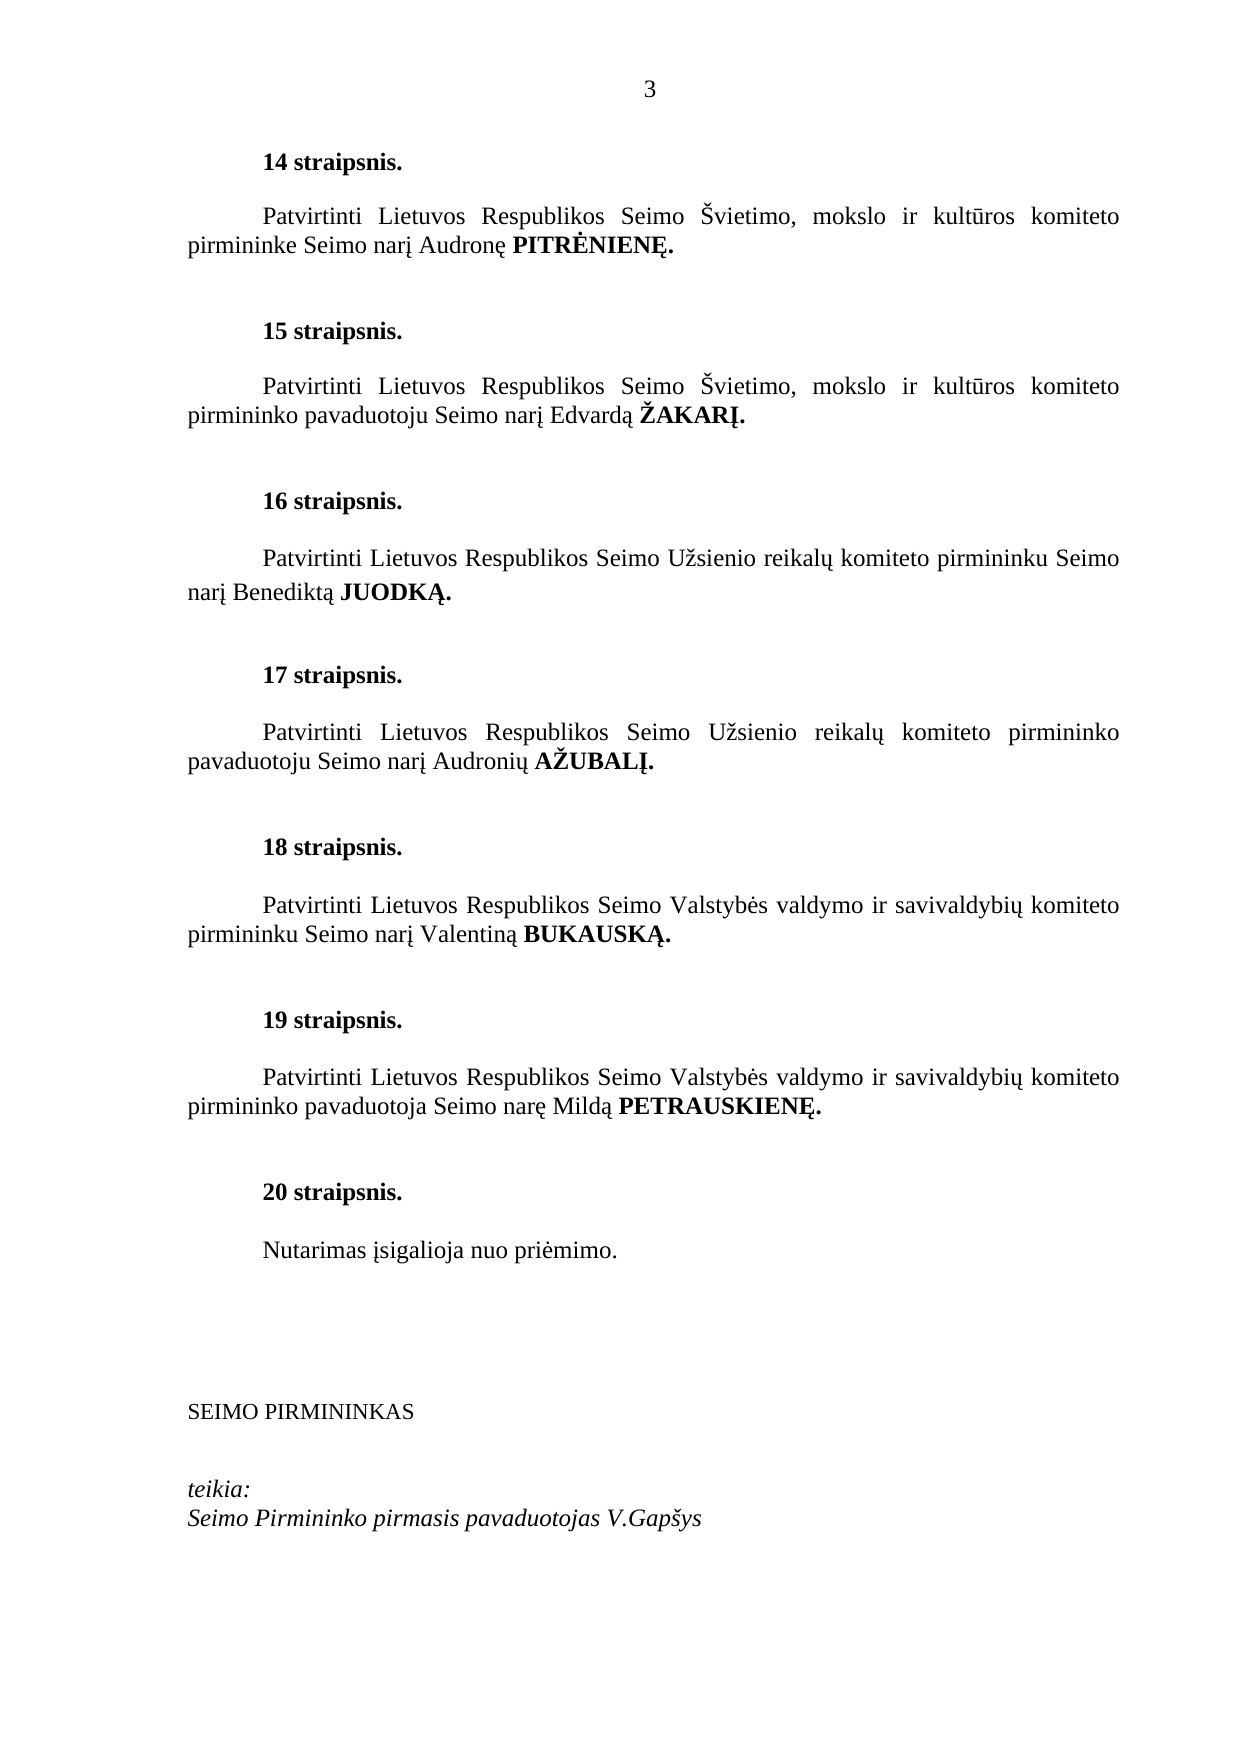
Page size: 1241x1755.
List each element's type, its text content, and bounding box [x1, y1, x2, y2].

text 19 straipsnis. [187, 1005, 1120, 1034]
text Patvirtinti Lietuvos Respublikos Seimo Užsienio reikalų komiteto pirmininku Seimo narį Benediktą JUODKĄ. [187, 543, 1120, 605]
text 20 straipsnis. [187, 1177, 1120, 1206]
text 18 straipsnis. [187, 832, 1120, 861]
text 14 straipsnis. [187, 147, 1120, 176]
text Patvirtinti Lietuvos Respublikos Seimo Valstybės valdymo ir savivaldybių komiteto pirmininko pavaduotoja Seimo narę Mildą PETRAUSKIENĘ. [187, 1062, 1120, 1120]
text Patvirtinti Lietuvos Respublikos Seimo Švietimo, mokslo ir kultūros komiteto pirmininke Seimo narį Audronę PITRĖNIENĘ. [187, 201, 1120, 259]
text Seimo Pirmininkas [187, 1398, 1120, 1424]
text Seimo Pirmininko pirmasis pavaduotojas V.Gapšys [187, 1503, 1120, 1532]
text Nutarimas įsigalioja nuo priėmimo. [187, 1235, 1120, 1264]
text teikia: [187, 1474, 1120, 1503]
text 15 straipsnis. [187, 316, 1120, 345]
text Patvirtinti Lietuvos Respublikos Seimo Užsienio reikalų komiteto pirmininko pavaduotoju Seimo narį Audronių AŽUBALĮ. [187, 717, 1120, 775]
text Patvirtinti Lietuvos Respublikos Seimo Švietimo, mokslo ir kultūros komiteto pirmininko pavaduotoju Seimo narį Edvardą ŽAKARĮ. [187, 371, 1120, 428]
text Patvirtinti Lietuvos Respublikos Seimo Valstybės valdymo ir savivaldybių komiteto pirmininku Seimo narį Valentiną BUKAUSKĄ. [187, 890, 1120, 947]
text 17 straipsnis. [187, 660, 1120, 689]
text 16 straipsnis. [187, 486, 1120, 515]
